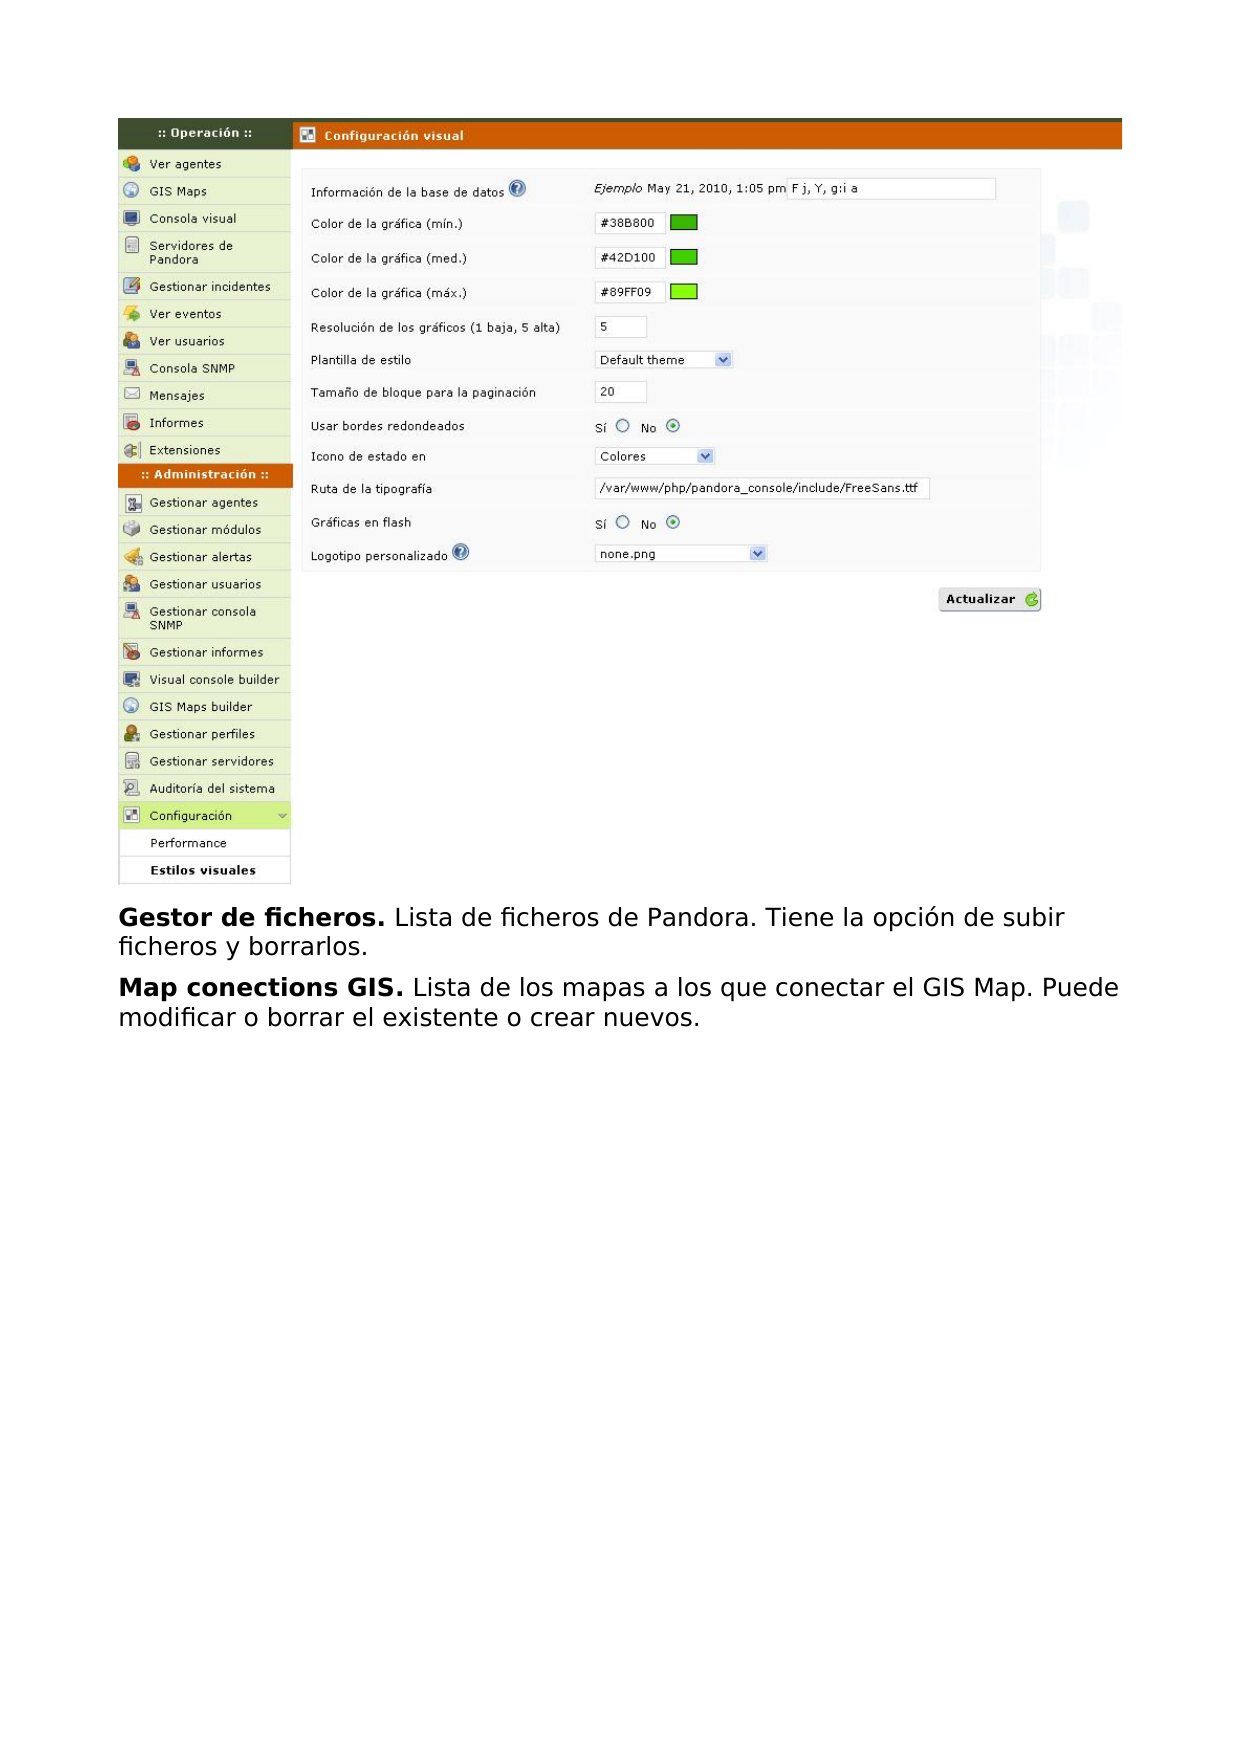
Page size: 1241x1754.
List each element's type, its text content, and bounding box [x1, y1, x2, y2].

text Gestor de ficheros. Lista de ficheros de Pandora. Tiene la opción de subir ficheros y borrarlos. [118, 903, 1122, 961]
picture [118, 118, 1123, 885]
text Map conections GIS. Lista de los mapas a los que conectar el GIS Map. Puede modificar o borrar el existente o crear nuevos. [118, 974, 1122, 1032]
